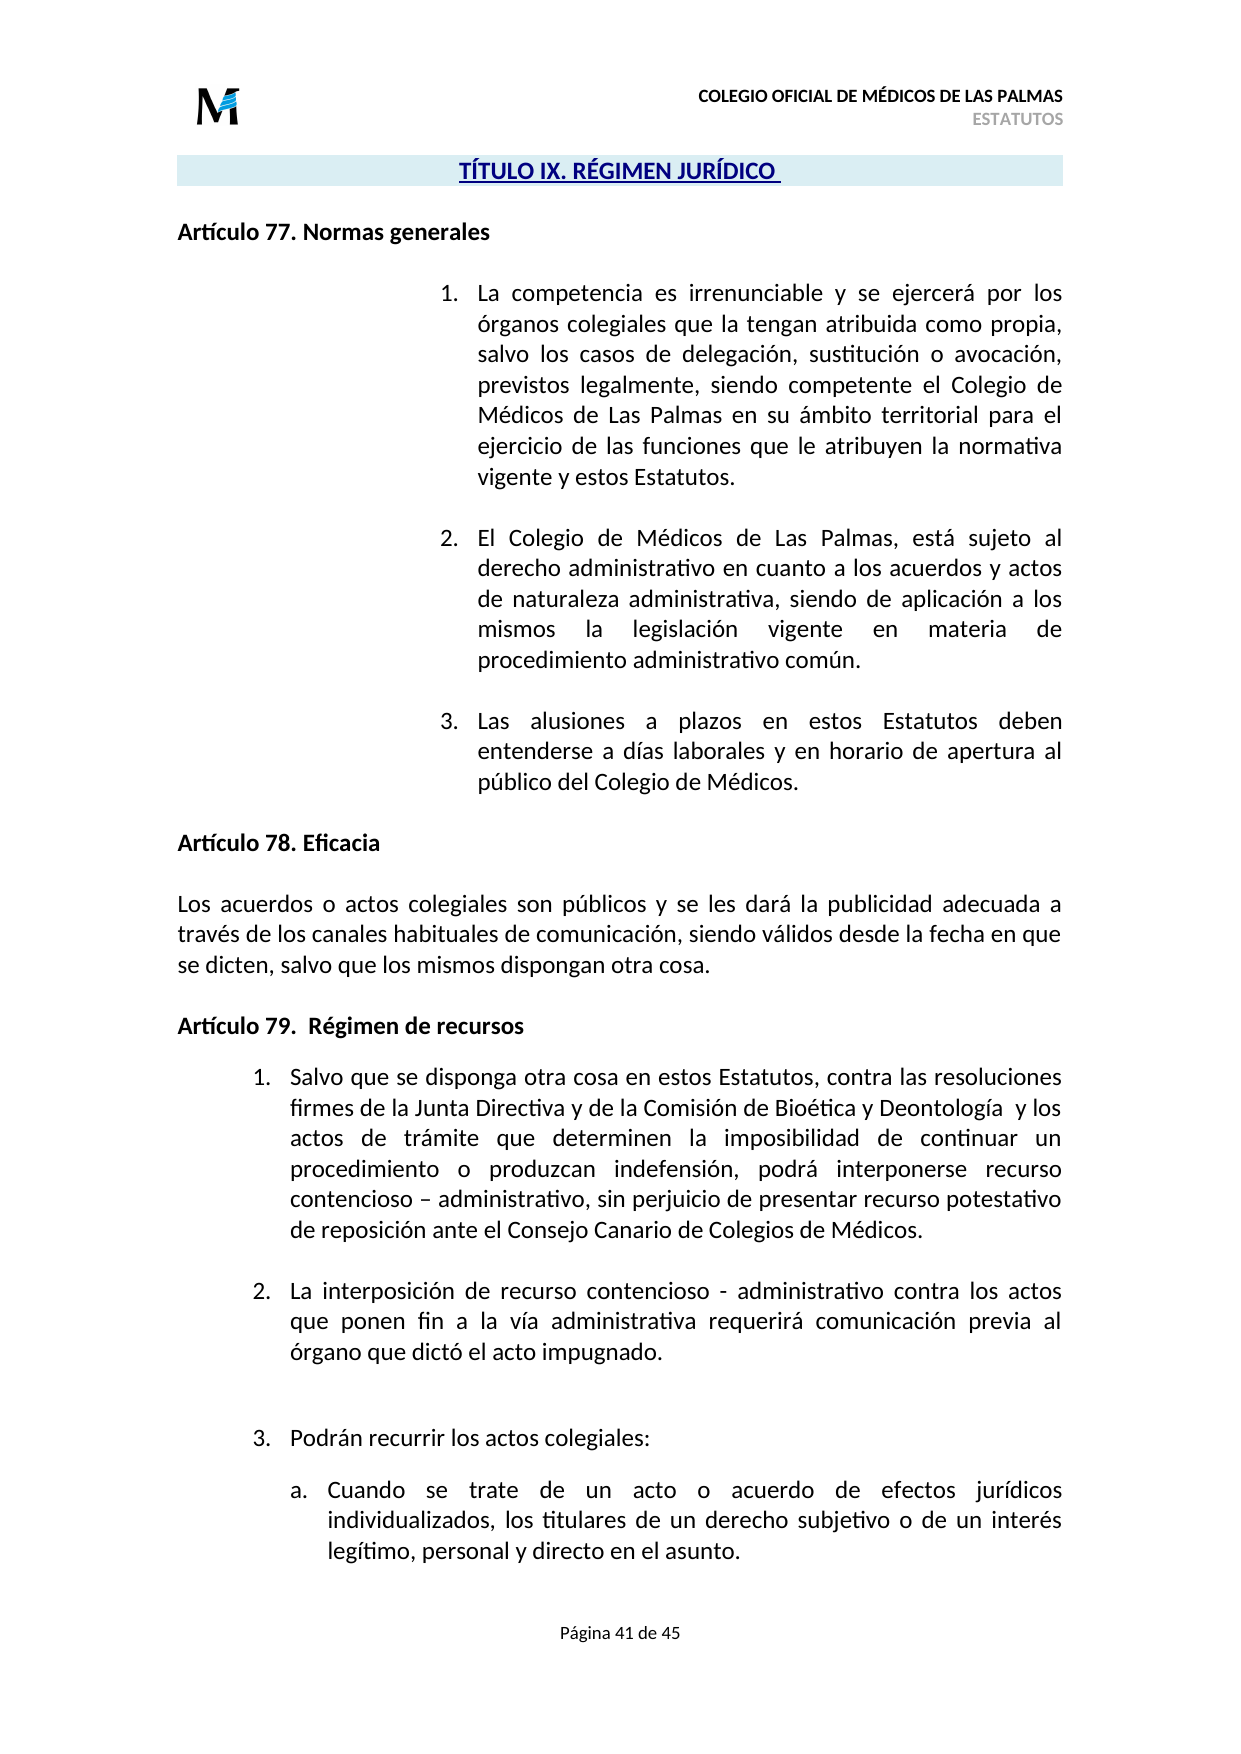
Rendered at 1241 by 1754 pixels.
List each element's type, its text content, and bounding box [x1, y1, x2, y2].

text Artículo 78. Eficacia [177, 827, 1063, 857]
list El Colegio de Médicos de Las Palmas, está sujeto al derecho administrativo en cuanto a los acuerdos y actos de naturaleza administrativa, siendo de aplicación a los mismos la legislación vigente en materia de procedimiento administrativo común. [440, 522, 1063, 674]
list Las alusiones a plazos en estos Estatutos deben entenderse a días laborales y en horario de apertura al público del Colegio de Médicos. [440, 705, 1063, 796]
list La interposición de recurso contencioso - administrativo contra los actos que ponen fin a la vía administrativa requerirá comunicación previa al órgano que dictó el acto impugnado. [252, 1275, 1063, 1367]
list Podrán recurrir los actos colegiales: [252, 1422, 1063, 1453]
text Los acuerdos o actos colegiales son públicos y se les dará la publicidad adecuada a través de los canales habituales de comunicación, siendo válidos desde la fecha en que se dicten, salvo que los mismos dispongan otra cosa. [177, 888, 1063, 979]
list Salvo que se disponga otra cosa en estos Estatutos, contra las resoluciones firmes de la Junta Directiva y de la Comisión de Bioética y Deontología y los actos de trámite que determinen la imposibilidad de continuar un procedimiento o produzcan indefensión, podrá interponerse recurso contencioso – administrativo, sin perjuicio de presentar recurso potestativo de reposición ante el Consejo Canario de Colegios de Médicos. [252, 1061, 1063, 1244]
text Artículo 77. Normas generales [177, 216, 1063, 247]
list Cuando se trate de un acto o acuerdo de efectos jurídicos individualizados, los titulares de un derecho subjetivo o de un interés legítimo, personal y directo en el asunto. [290, 1474, 1063, 1565]
text Artículo 79. Régimen de recursos [177, 1010, 1063, 1041]
list La competencia es irrenunciable y se ejercerá por los órganos colegiales que la tengan atribuida como propia, salvo los casos de delegación, sustitución o avocación, previstos legalmente, siendo competente el Colegio de Médicos de Las Palmas en su ámbito territorial para el ejercicio de las funciones que le atribuyen la normativa vigente y estos Estatutos. [440, 277, 1063, 491]
text TÍTULO IX. RÉGIMEN JURÍDICO [177, 155, 1063, 186]
